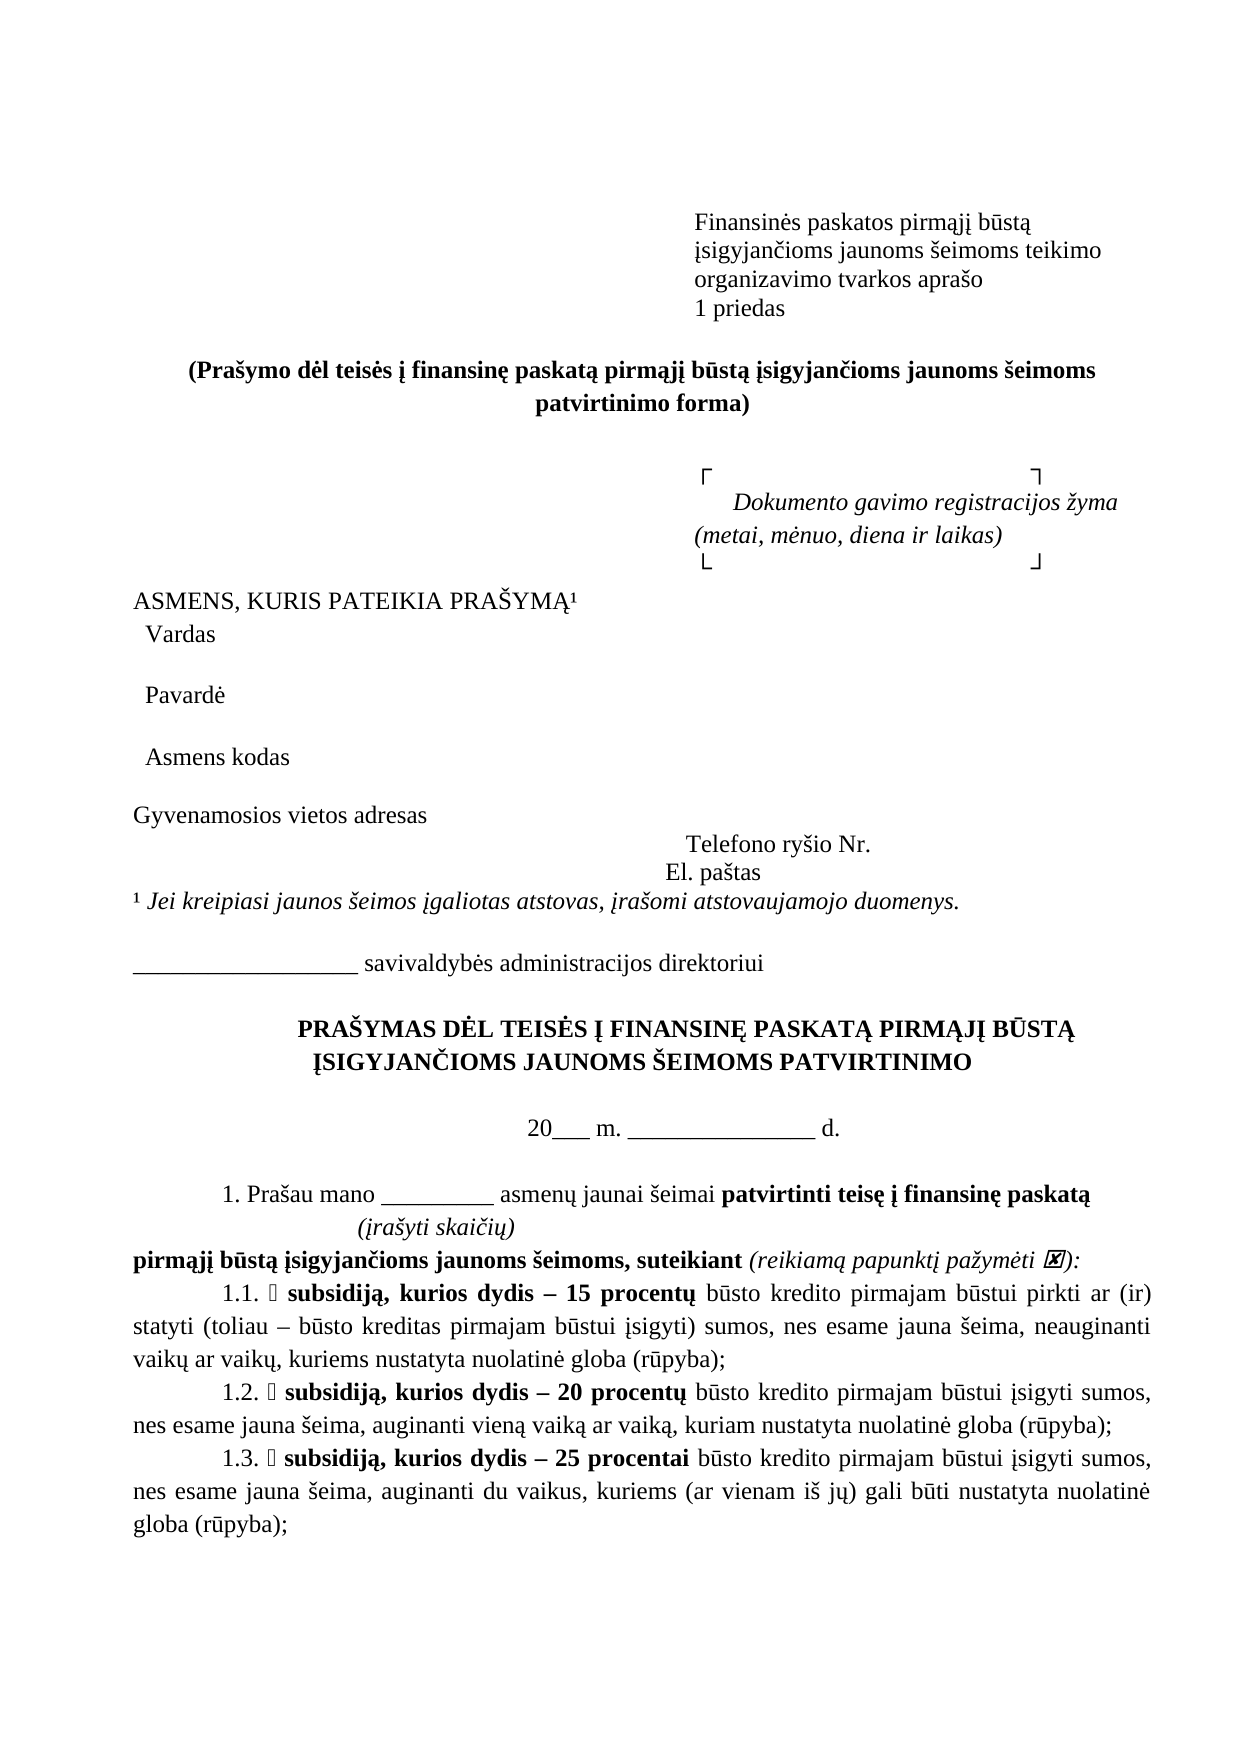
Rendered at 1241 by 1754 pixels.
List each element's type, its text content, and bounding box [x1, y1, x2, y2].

text ¹ Jei kreipiasi jaunos šeimos įgaliotas atstovas, įrašomi atstovaujamojo duomenys. [133, 886, 1152, 915]
text Finansinės paskatos pirmąjį būstą įsigyjančioms jaunoms šeimoms teikimo organizavimo tvarkos aprašo [694, 207, 1152, 293]
text El. paštas [134, 857, 1152, 886]
text 1.3.  subsidiją, kurios dydis – 25 procentai būsto kredito pirmajam būstui įsigyti sumos, nes esame jauna šeima, auginanti du vaikus, kuriems (ar vienam iš jų) gali būti nustatyta nuolatinė globa (rūpyba); [133, 1443, 1152, 1538]
text __________________ savivaldybės administracijos direktoriui [133, 948, 1152, 977]
text pirmąjį būstą įsigyjančioms jaunoms šeimoms, suteikiant (reikiamą papunktį pažymėti ): [133, 1245, 1152, 1274]
text (įrašyti skaičių) [133, 1212, 1152, 1241]
text Pavardė [145, 681, 1152, 709]
text 20___ m. _______________ d. [133, 1113, 1152, 1142]
text └ ┘ [694, 553, 1152, 582]
text (Prašymo dėl teisės į finansinę paskatą pirmąjį būstą įsigyjančioms jaunoms šeimoms patvirtinimo forma) [133, 355, 1152, 416]
text ┌ ┐ [694, 454, 1152, 482]
text Asmens kodas [145, 742, 1152, 771]
text Gyvenamosios vietos adresas [133, 800, 1152, 829]
text 1.1.  subsidiją, kurios dydis – 15 procentų būsto kredito pirmajam būstui pirkti ar (ir) statyti (toliau – būsto kreditas pirmajam būstui įsigyti) sumos, nes esame jauna šeima, neauginanti vaikų ar vaikų, kuriems nustatyta nuolatinė globa (rūpyba); [133, 1278, 1152, 1373]
text 1. Prašau mano _________ asmenų jaunai šeimai patvirtinti teisę į finansinę paskatą [133, 1179, 1152, 1208]
text PRAŠYMAS DĖL TEISĖS Į FINANSINĘ PASKATĄ PIRMĄJĮ BŪSTĄ ĮSIGYJANČIOMS JAUNOMS ŠEIMOMS PATVIRTINIMO [133, 1014, 1152, 1076]
text 1 priedas [694, 293, 1152, 322]
text 1.2.  subsidiją, kurios dydis – 20 procentų būsto kredito pirmajam būstui įsigyti sumos, nes esame jauna šeima, auginanti vieną vaiką ar vaiką, kuriam nustatyta nuolatinė globa (rūpyba); [133, 1377, 1152, 1439]
text Telefono ryšio Nr. [145, 829, 1152, 857]
text ASMENS, KURIS PATEIKIA PRAŠYMĄ¹ [133, 586, 1152, 614]
text Vardas [145, 619, 1152, 648]
text Dokumento gavimo registracijos žyma (metai, mėnuo, diena ir laikas) [694, 487, 1152, 548]
